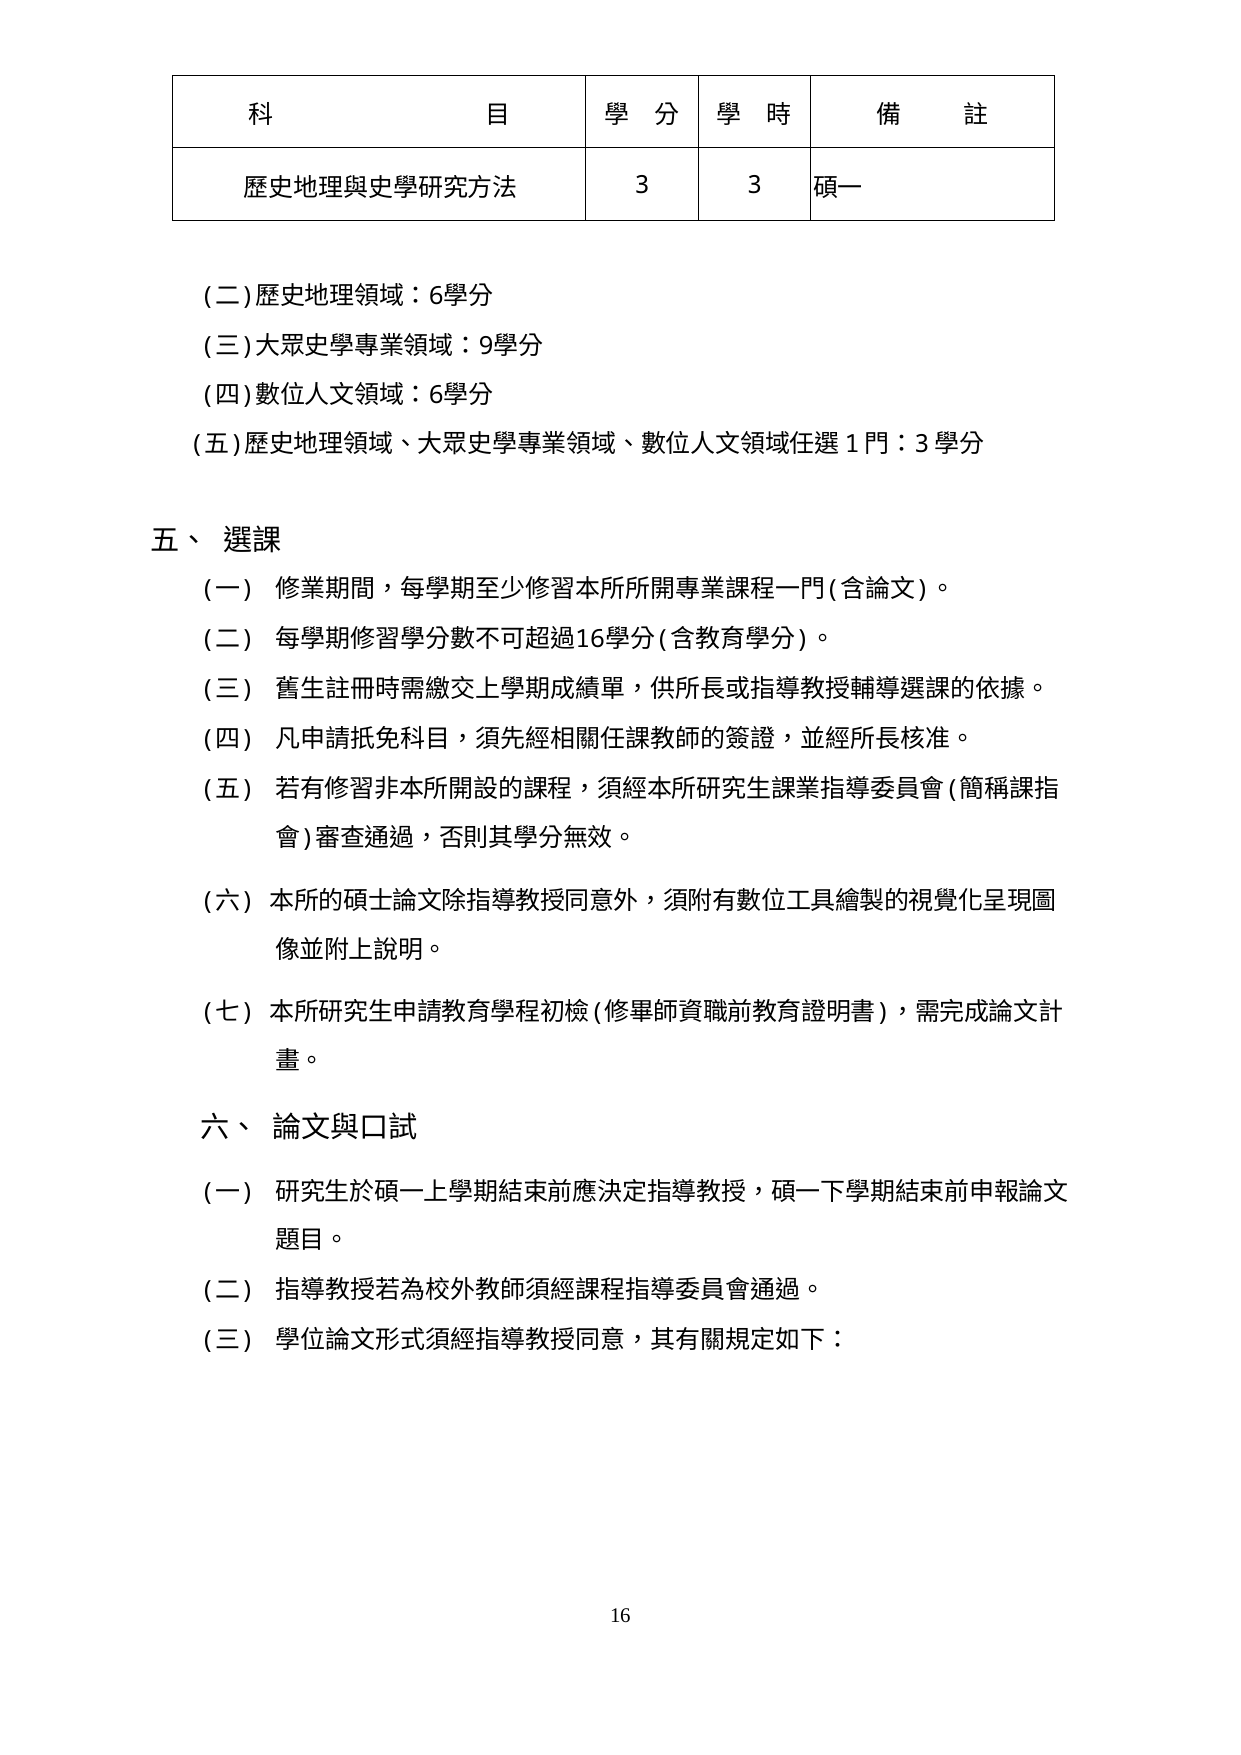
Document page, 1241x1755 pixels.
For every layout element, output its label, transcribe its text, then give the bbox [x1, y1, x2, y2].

table_header 學 時 [699, 76, 810, 147]
text (七) 本所研究生申請教育學程初檢(修畢師資職前教育證明書)，需完成論文計畫。 [200, 992, 1063, 1077]
text (三) 學位論文形式須經指導教授同意，其有關規定如下： [200, 1319, 1151, 1355]
text (一) 修業期間，每學期至少修習本所所開專業課程一門(含論文)。 [200, 568, 1151, 605]
table_cell 歷史地理與史學研究方法 [173, 148, 585, 220]
text (四) 凡申請扺免科目，須先經相關任課教師的簽證，並經所長核准。 [200, 719, 1151, 755]
text 六、 論文與口試 [200, 1103, 1063, 1145]
table_header 科 目 [173, 76, 585, 147]
text 五、 選課 [150, 519, 1151, 558]
table_cell 3 [586, 148, 698, 220]
table_cell 3 [699, 148, 810, 220]
table_header 備 註 [811, 76, 1054, 147]
table_header 學 分 [586, 76, 698, 147]
text (三) 舊生註冊時需繳交上學期成績單，供所長或指導教授輔導選課的依據。 [200, 669, 1151, 705]
text (二) 指導教授若為校外教師須經課程指導委員會通過。 [200, 1269, 1151, 1305]
text (二) 每學期修習學分數不可超過16學分(含教育學分)。 [200, 619, 1151, 655]
text (五) 若有修習非本所開設的課程，須經本所研究生課業指導委員會(簡稱課指會)審查通過，否則其學分無效。 [200, 769, 1063, 854]
text (六) 本所的碩士論文除指導教授同意外，須附有數位工具繪製的視覺化呈現圖像並附上說明。 [200, 880, 1063, 965]
table_cell 碩一 [811, 148, 1054, 220]
text (三)大眾史學專業領域：9學分 (四)數位人文領域：6學分 [200, 326, 551, 411]
text (五)歷史地理領域、大眾史學專業領域、數位人文領域任選1門：3學分 [139, 423, 1151, 460]
text (一) 研究生於碩一上學期結束前應決定指導教授，碩一下學期結束前申報論文題目。 [200, 1171, 1076, 1256]
text (二)歷史地理領域：6學分 [200, 276, 1151, 312]
